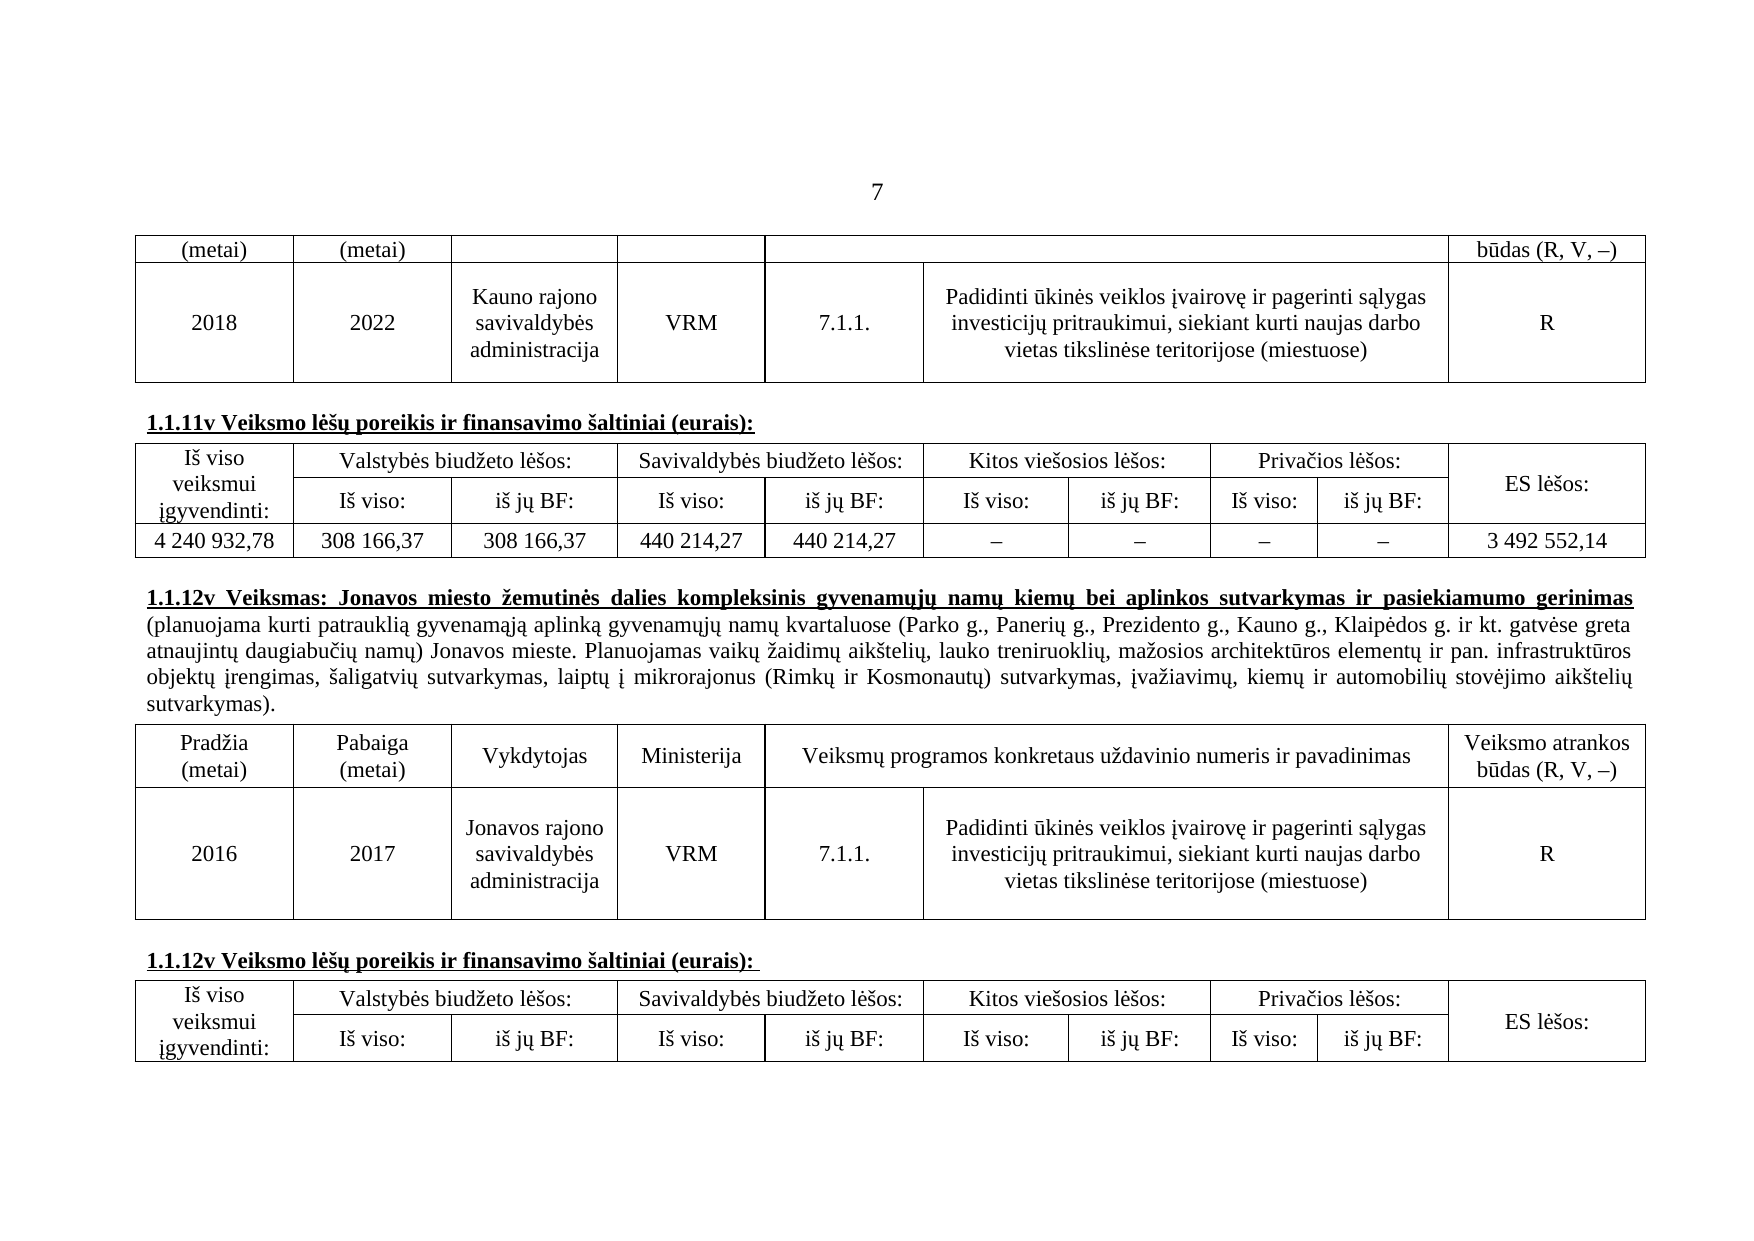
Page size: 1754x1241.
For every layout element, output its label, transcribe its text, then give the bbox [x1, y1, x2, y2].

table_cell Kitos viešosios lėšos: [924, 981, 1210, 1014]
table_cell [128, 523, 135, 557]
table_cell [1652, 557, 1680, 723]
table_cell 2022 [294, 263, 451, 382]
table_cell Padidinti ūkinės veiklos įvairovę ir pagerinti sąlygas investicijų pritraukimui, siekiant kurti naujas darbo vietas tikslinėse teritorijose (miestuose) [924, 788, 1448, 919]
table_cell 4 240 932,78 [136, 524, 293, 557]
table_cell Padidinti ūkinės veiklos įvairovę ir pagerinti sąlygas investicijų pritraukimui, siekiant kurti naujas darbo vietas tikslinėse teritorijose (miestuose) [924, 263, 1448, 382]
table_cell [766, 236, 1448, 262]
table_cell Iš viso: [294, 478, 451, 523]
table_cell [128, 262, 135, 382]
table_cell VRM [618, 788, 764, 919]
table_cell 1.1.12v Veiksmas: Jonavos miesto žemutinės dalies kompleksinis gyvenamųjų namų kiemų bei aplinkos sutvarkymas ir pasiekiamumo gerinimas (planuojama kurti patrauklią gyvenamąją aplinką gyvenamųjų namų kvartaluose (Parko g., Panerių g., Prezidento g., Kauno g., Klaipėdos g. ir kt. gatvėse greta atnaujintų daugiabučių namų) Jonavos mieste. Planuojamas vaikų žaidimų aikštelių, lauko treniruoklių, mažosios architektūros elementų ir pan. infrastruktūros objektų įrengimas, šaligatvių sutvarkymas, laiptų į mikrorajonus (Rimkų ir Kosmonautų) sutvarkymas, įvažiavimų, kiemų ir automobilių stovėjimo aikštelių sutvarkymas). [135, 558, 1646, 723]
table_cell 440 214,27 [766, 524, 923, 557]
table_cell [1646, 262, 1652, 382]
table_cell iš jų BF: [452, 478, 617, 523]
table_cell [1646, 523, 1652, 557]
table_cell Pabaiga (metai) [294, 725, 451, 787]
table_cell [1652, 919, 1680, 980]
table_cell [1646, 724, 1652, 787]
table_cell [1652, 382, 1680, 443]
table_cell 308 166,37 [452, 524, 617, 557]
table_cell Iš viso: [618, 1015, 764, 1061]
table_cell Vykdytojas [452, 725, 617, 787]
table_cell Iš viso: [924, 478, 1068, 523]
table_cell iš jų BF: [1069, 1015, 1210, 1061]
table_cell (metai) [294, 236, 451, 262]
table_cell (metai) [136, 236, 293, 262]
table_cell [128, 919, 135, 980]
table_cell būdas (R, V, –) [1449, 236, 1645, 262]
table_cell Iš viso: [618, 478, 764, 523]
table_cell 1.1.11v Veiksmo lėšų poreikis ir finansavimo šaltiniai (eurais): [135, 383, 1646, 443]
table_cell Veiksmų programos konkretaus uždavinio numeris ir pavadinimas [766, 725, 1448, 787]
table_cell iš jų BF: [766, 1015, 923, 1061]
table_cell iš jų BF: [452, 1015, 617, 1061]
table_cell 2017 [294, 788, 451, 919]
table_cell 1.1.12v Veiksmo lėšų poreikis ir finansavimo šaltiniai (eurais): [135, 920, 1646, 980]
table_cell Savivaldybės biudžeto lėšos: [618, 981, 923, 1014]
table_cell 2018 [136, 263, 293, 382]
table_cell – [1318, 524, 1448, 557]
table_cell Iš viso: [294, 1015, 451, 1061]
table_cell [1652, 443, 1680, 477]
table_cell [1652, 235, 1680, 262]
table_cell [1652, 980, 1680, 1014]
table_cell [128, 557, 135, 723]
table_cell Valstybės biudžeto lėšos: [294, 444, 617, 477]
table_cell [1652, 787, 1680, 919]
table_cell Jonavos rajono savivaldybės administracija [452, 788, 617, 919]
table_cell Iš viso veiksmui įgyvendinti: [136, 981, 293, 1061]
table_cell Ministerija [618, 725, 764, 787]
table_cell 7.1.1. [766, 263, 923, 382]
table_cell iš jų BF: [1318, 1015, 1448, 1061]
table_cell [1652, 724, 1680, 787]
table_cell – [1069, 524, 1210, 557]
table_cell [128, 382, 135, 443]
table_cell [1646, 980, 1652, 1014]
table_cell [1652, 477, 1680, 523]
table_cell [1652, 523, 1680, 557]
table_cell iš jų BF: [766, 478, 923, 523]
table_cell [1646, 235, 1652, 262]
table_cell R [1449, 788, 1645, 919]
table_cell [1646, 557, 1652, 723]
table_cell iš jų BF: [1069, 478, 1210, 523]
table_cell [1646, 919, 1652, 980]
table_cell [128, 724, 135, 787]
table_cell iš jų BF: [1318, 478, 1448, 523]
table_cell [618, 236, 764, 262]
table_cell R [1449, 263, 1645, 382]
table_cell Iš viso veiksmui įgyvendinti: [136, 444, 293, 523]
table_cell Privačios lėšos: [1211, 444, 1448, 477]
table_cell Kauno rajono savivaldybės administracija [452, 263, 617, 382]
table_cell [452, 236, 617, 262]
table_cell [128, 235, 135, 262]
table_cell [128, 980, 135, 1014]
table_cell [128, 1014, 135, 1061]
table_cell 308 166,37 [294, 524, 451, 557]
table_cell Valstybės biudžeto lėšos: [294, 981, 617, 1014]
table_cell Veiksmo atrankos būdas (R, V, –) [1449, 725, 1645, 787]
table_cell Privačios lėšos: [1211, 981, 1448, 1014]
table_cell [1652, 1014, 1680, 1061]
table_cell [128, 477, 135, 523]
table_cell [1646, 787, 1652, 919]
table_cell [1652, 262, 1680, 382]
table_cell [1646, 382, 1652, 443]
table_cell Pradžia (metai) [136, 725, 293, 787]
table_cell Iš viso: [1211, 478, 1317, 523]
table_cell ES lėšos: [1449, 444, 1645, 523]
table_cell Savivaldybės biudžeto lėšos: [618, 444, 923, 477]
table_cell ES lėšos: [1449, 981, 1645, 1061]
table_cell – [1211, 524, 1317, 557]
table_cell Kitos viešosios lėšos: [924, 444, 1210, 477]
table_cell Iš viso: [924, 1015, 1068, 1061]
table_cell [1646, 477, 1652, 523]
table_cell Iš viso: [1211, 1015, 1317, 1061]
table_cell [1646, 1014, 1652, 1061]
table_cell VRM [618, 263, 764, 382]
table_cell [1646, 443, 1652, 477]
table_cell 7.1.1. [766, 788, 923, 919]
table_cell 440 214,27 [618, 524, 764, 557]
table_cell [128, 787, 135, 919]
table_cell [128, 443, 135, 477]
table_cell 2016 [136, 788, 293, 919]
table_cell – [924, 524, 1068, 557]
table_cell 3 492 552,14 [1449, 524, 1645, 557]
